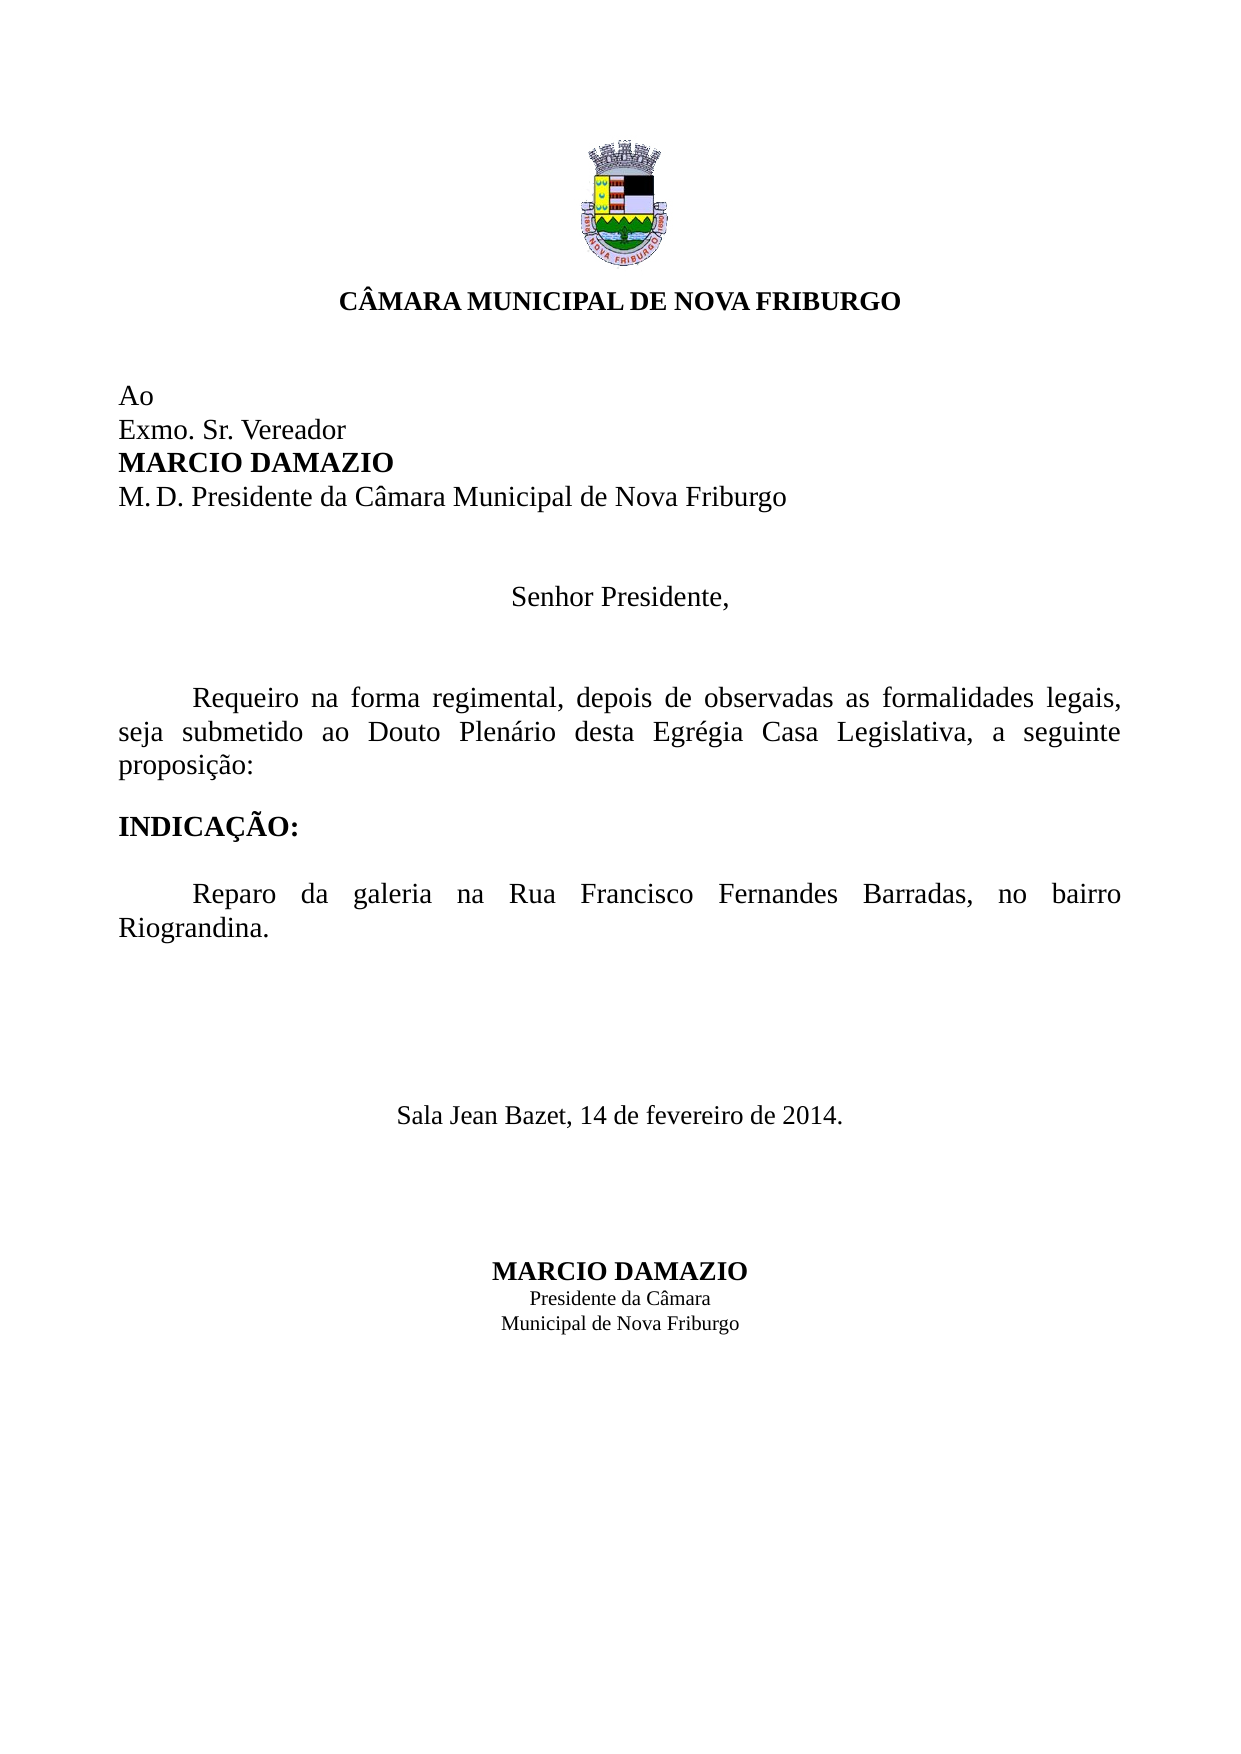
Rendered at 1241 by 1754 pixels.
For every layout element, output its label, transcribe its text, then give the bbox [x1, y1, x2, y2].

picture [566, 127, 674, 276]
text Ao [118, 378, 1122, 412]
text Requeiro na forma regimental, depois de observadas as formalidades legais, seja submetido ao Douto Plenário desta Egrégia Casa Legislativa, a seguinte proposição: [118, 680, 1122, 781]
text Presidente da Câmara [118, 1286, 1122, 1310]
text CÂMARA MUNICIPAL DE NOVA FRIBURGO [118, 285, 1122, 316]
list D. Presidente da Câmara Municipal de Nova Friburgo [118, 479, 1122, 512]
text INDICAÇÃO: [118, 809, 1122, 843]
text Exmo. Sr. Vereador [118, 412, 1122, 445]
text MARCIO DAMAZIO [118, 445, 1122, 479]
text Municipal de Nova Friburgo [118, 1310, 1122, 1334]
text Reparo da galeria na Rua Francisco Fernandes Barradas, no bairro Riograndina. [118, 877, 1122, 944]
text Senhor Presidente, [118, 579, 1122, 613]
text MARCIO DAMAZIO [118, 1255, 1122, 1286]
text Sala Jean Bazet, 14 de fevereiro de 2014. [118, 1099, 1122, 1131]
